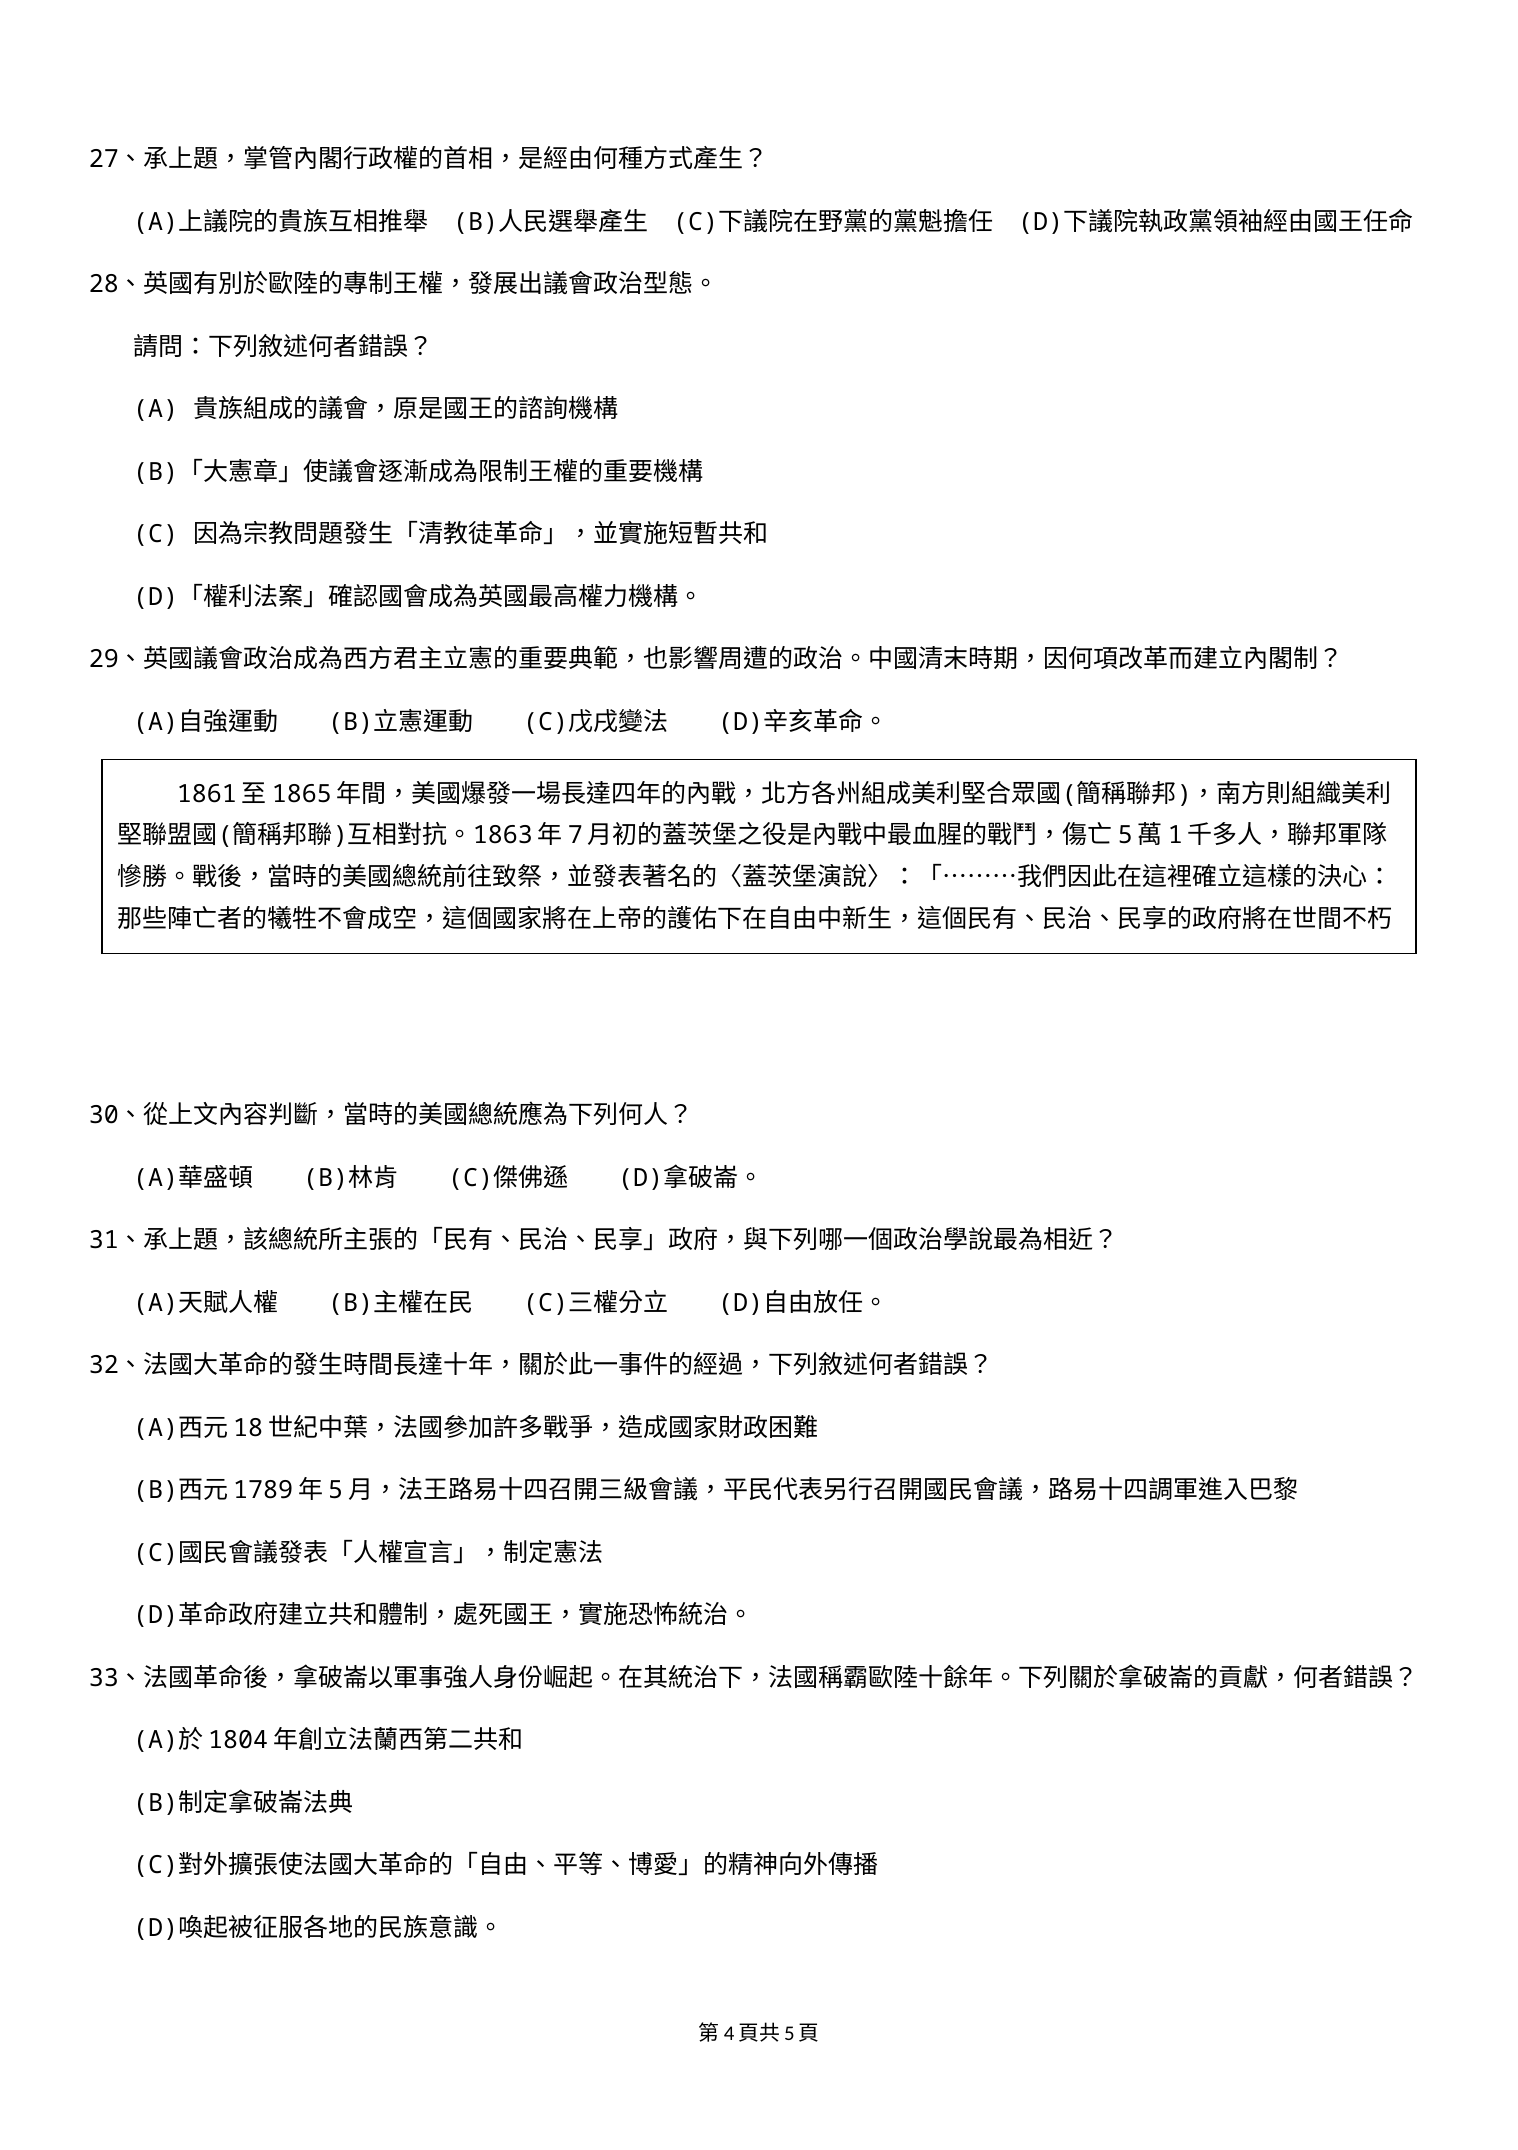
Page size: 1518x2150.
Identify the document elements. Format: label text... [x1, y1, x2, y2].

text (B)西元1789年5月，法王路易十四召開三級會議，平民代表另行召開國民會議，路易十四調軍進入巴黎 [133, 1446, 1429, 1509]
text (A)西元18世紀中葉，法國參加許多戰爭，造成國家財政困難 [133, 1384, 1429, 1446]
text (A)華盛頓 (B)林肯 (C)傑佛遜 (D)拿破崙。 [133, 1134, 1429, 1196]
text 32、法國大革命的發生時間長達十年，關於此一事件的經過，下列敘述何者錯誤？ [89, 1321, 1429, 1384]
text (A)於1804年創立法蘭西第二共和 [133, 1696, 1429, 1759]
text 27、承上題，掌管內閣行政權的首相，是經由何種方式產生？ [89, 115, 1429, 177]
text (C)國民會議發表「人權宣言」，制定憲法 [133, 1509, 1429, 1571]
text (C)對外擴張使法國大革命的「自由、平等、博愛」的精神向外傳播 [133, 1821, 1429, 1884]
text 33、法國革命後，拿破崙以軍事強人身份崛起。在其統治下，法國稱霸歐陸十餘年。下列關於拿破崙的貢獻，何者錯誤？ [89, 1634, 1429, 1696]
text 30、從上文內容判斷，當時的美國總統應為下列何人？ [89, 1071, 1429, 1134]
text (C) 因為宗教問題發生「清教徒革命」，並實施短暫共和 [133, 490, 1429, 552]
text 28、英國有別於歐陸的專制王權，發展出議會政治型態。 [89, 240, 1429, 302]
text 29、英國議會政治成為西方君主立憲的重要典範，也影響周遭的政治。中國清末時期，因何項改革而建立內閣制？ [89, 615, 1429, 677]
text (B)制定拿破崙法典 [133, 1759, 1429, 1821]
text (D)喚起被征服各地的民族意識。 [133, 1884, 1429, 1946]
text (A)自強運動 (B)立憲運動 (C)戊戌變法 (D)辛亥革命。 [133, 677, 1429, 740]
text (B)「大憲章」使議會逐漸成為限制王權的重要機構 [133, 427, 1429, 490]
text 31、承上題，該總統所主張的「民有、民治、民享」政府，與下列哪一個政治學說最為相近？ [89, 1196, 1429, 1259]
text (A) 貴族組成的議會，原是國王的諮詢機構 [133, 365, 1429, 427]
text (A)上議院的貴族互相推舉 (B)人民選舉產生 (C)下議院在野黨的黨魁擔任 (D)下議院執政黨領袖經由國王任命 [133, 177, 1429, 240]
text 1861至1865年間，美國爆發一場長達四年的內戰，北方各州組成美利堅合眾國(簡稱聯邦)，南方則組織美利堅聯盟國(簡稱邦聯)互相對抗。1863年7月初的蓋茨堡之役是內戰中最血腥的戰鬥，傷亡5萬1千多人，聯邦軍隊慘勝。戰後，當時的美國總統前往致祭，並發表著名的〈蓋茨堡演說〉：「………我們因此在這裡確立這樣的決心：那些陣亡者的犧牲不會成空，這個國家將在上帝的護佑下在自由中新生，這個民有、民治、民享的政府將在世間不朽長存。」 [118, 768, 1400, 945]
text (D)革命政府建立共和體制，處死國王，實施恐怖統治。 [133, 1571, 1429, 1634]
text 請問：下列敘述何者錯誤？ [133, 302, 1429, 365]
text (A)天賦人權 (B)主權在民 (C)三權分立 (D)自由放任。 [133, 1259, 1429, 1321]
text (D)「權利法案」確認國會成為英國最高權力機構。 [133, 552, 1429, 615]
